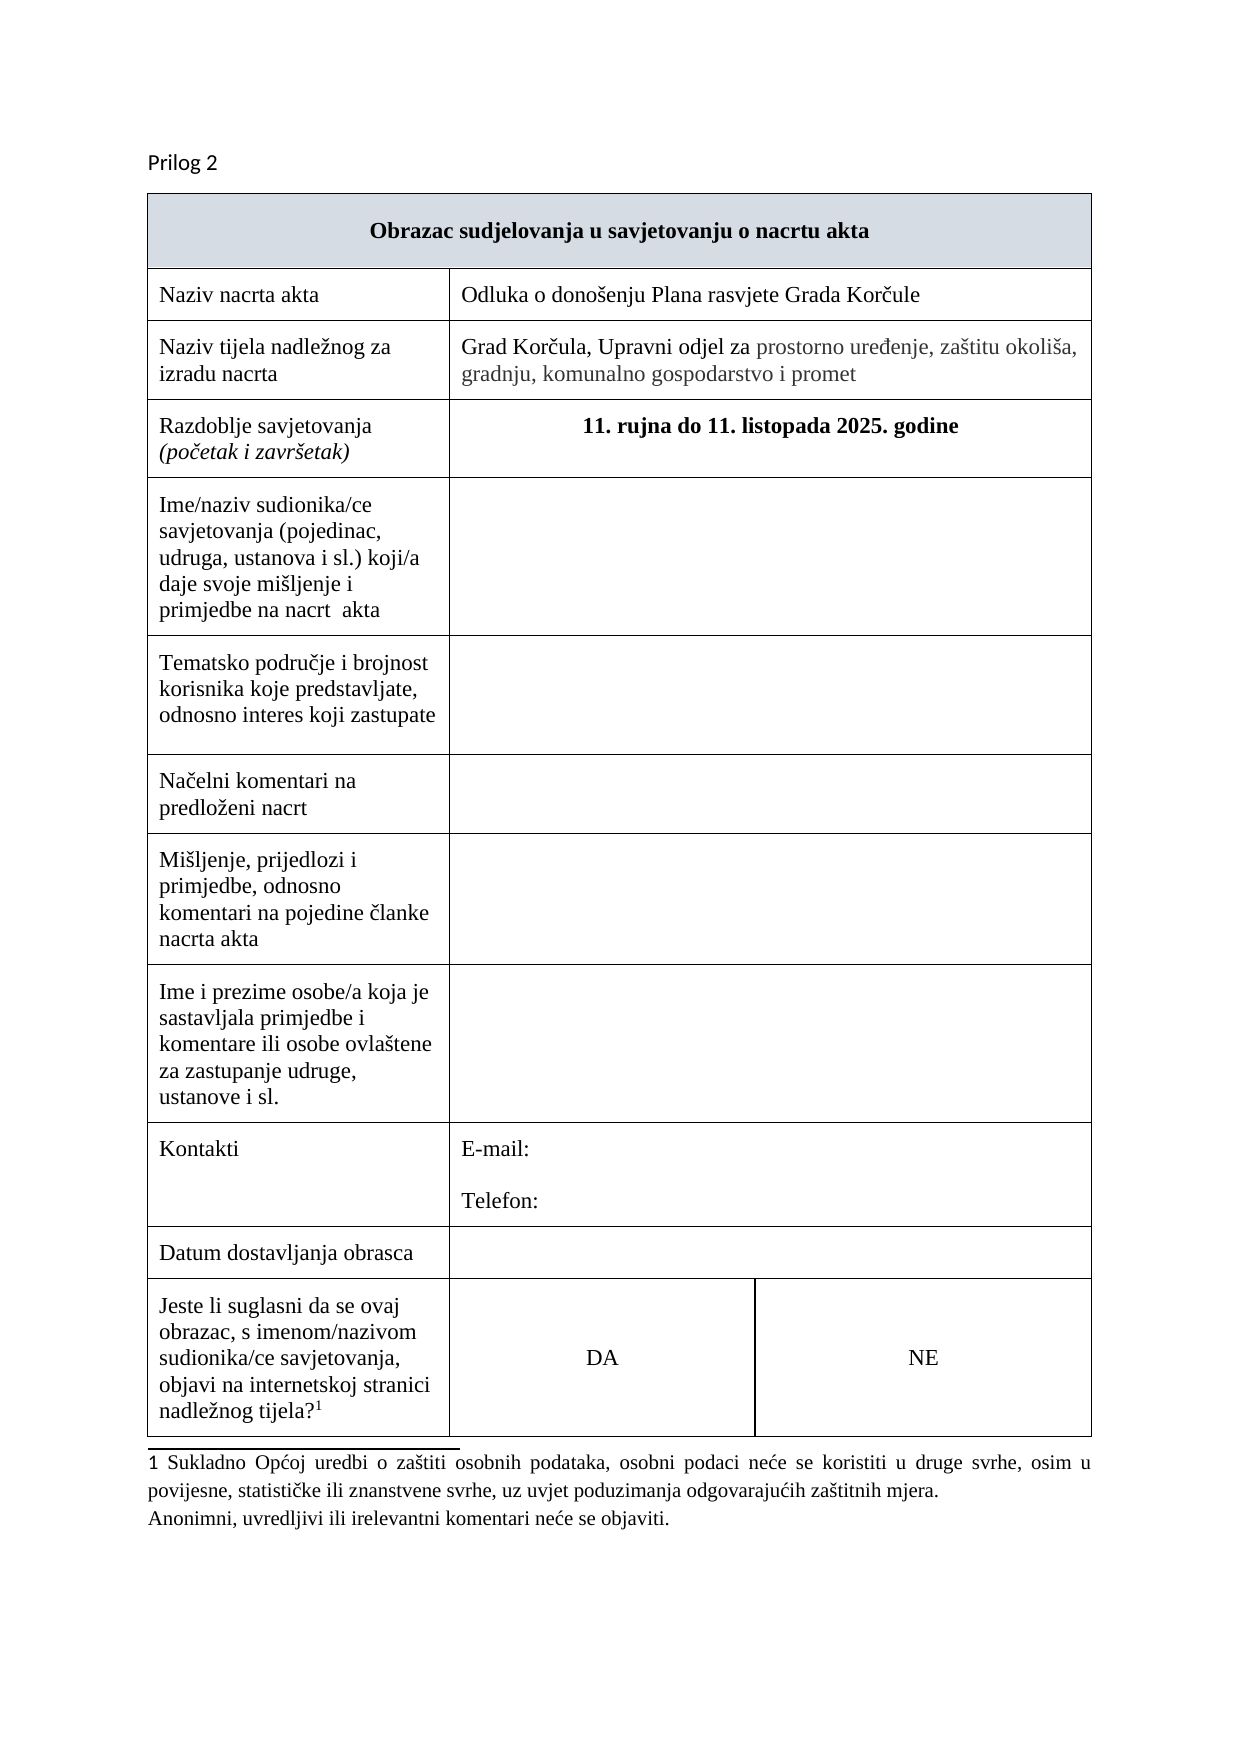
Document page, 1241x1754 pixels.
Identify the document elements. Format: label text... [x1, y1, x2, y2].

table_cell Naziv nacrta akta [148, 269, 449, 320]
table_cell Tematsko područje i brojnost korisnika koje predstavljate, odnosno interes koji zastupate [148, 636, 449, 754]
table_cell 11. rujna do 11. listopada 2025. godine [450, 400, 1091, 477]
table_cell DA [450, 1279, 754, 1436]
table_cell [450, 755, 1091, 833]
table_cell E-mail: Telefon: [450, 1123, 1091, 1226]
text Prilog 2 [148, 148, 1093, 176]
table_cell Ime/naziv sudionika/ce savjetovanja (pojedinac, udruga, ustanova i sl.) koji/a daje svoje mišljenje i primjedbe na nacrt akta [148, 478, 449, 635]
table_cell [450, 1227, 1091, 1278]
table_cell Naziv tijela nadležnog za izradu nacrta [148, 321, 449, 398]
table_cell Načelni komentari na predloženi nacrt [148, 755, 449, 833]
table_cell [450, 965, 1091, 1122]
table_cell Razdoblje savjetovanja (početak i završetak) [148, 400, 449, 477]
table_cell Jeste li suglasni da se ovaj obrazac, s imenom/nazivom sudionika/ce savjetovanja, objavi na internetskoj stranici nadležnog tijela? [148, 1279, 449, 1436]
table_cell Datum dostavljanja obrasca [148, 1227, 449, 1278]
table_cell NE [756, 1279, 1091, 1436]
table_cell Kontakti [148, 1123, 449, 1226]
table_cell Grad Korčula, Upravni odjel za prostorno uređenje, zaštitu okoliša, gradnju, komunalno gospodarstvo i promet [450, 321, 1091, 398]
table_cell [450, 636, 1091, 754]
table_cell Odluka o donošenju Plana rasvjete Grada Korčule [450, 269, 1091, 320]
table_cell [450, 834, 1091, 964]
table_cell Ime i prezime osobe/a koja je sastavljala primjedbe i komentare ili osobe ovlaštene za zastupanje udruge, ustanove i sl. [148, 965, 449, 1122]
table_header Obrazac sudjelovanja u savjetovanju o nacrtu akta [148, 194, 1091, 267]
table_cell Mišljenje, prijedlozi i primjedbe, odnosno komentari na pojedine članke nacrta akta [148, 834, 449, 964]
table_cell [450, 478, 1091, 635]
